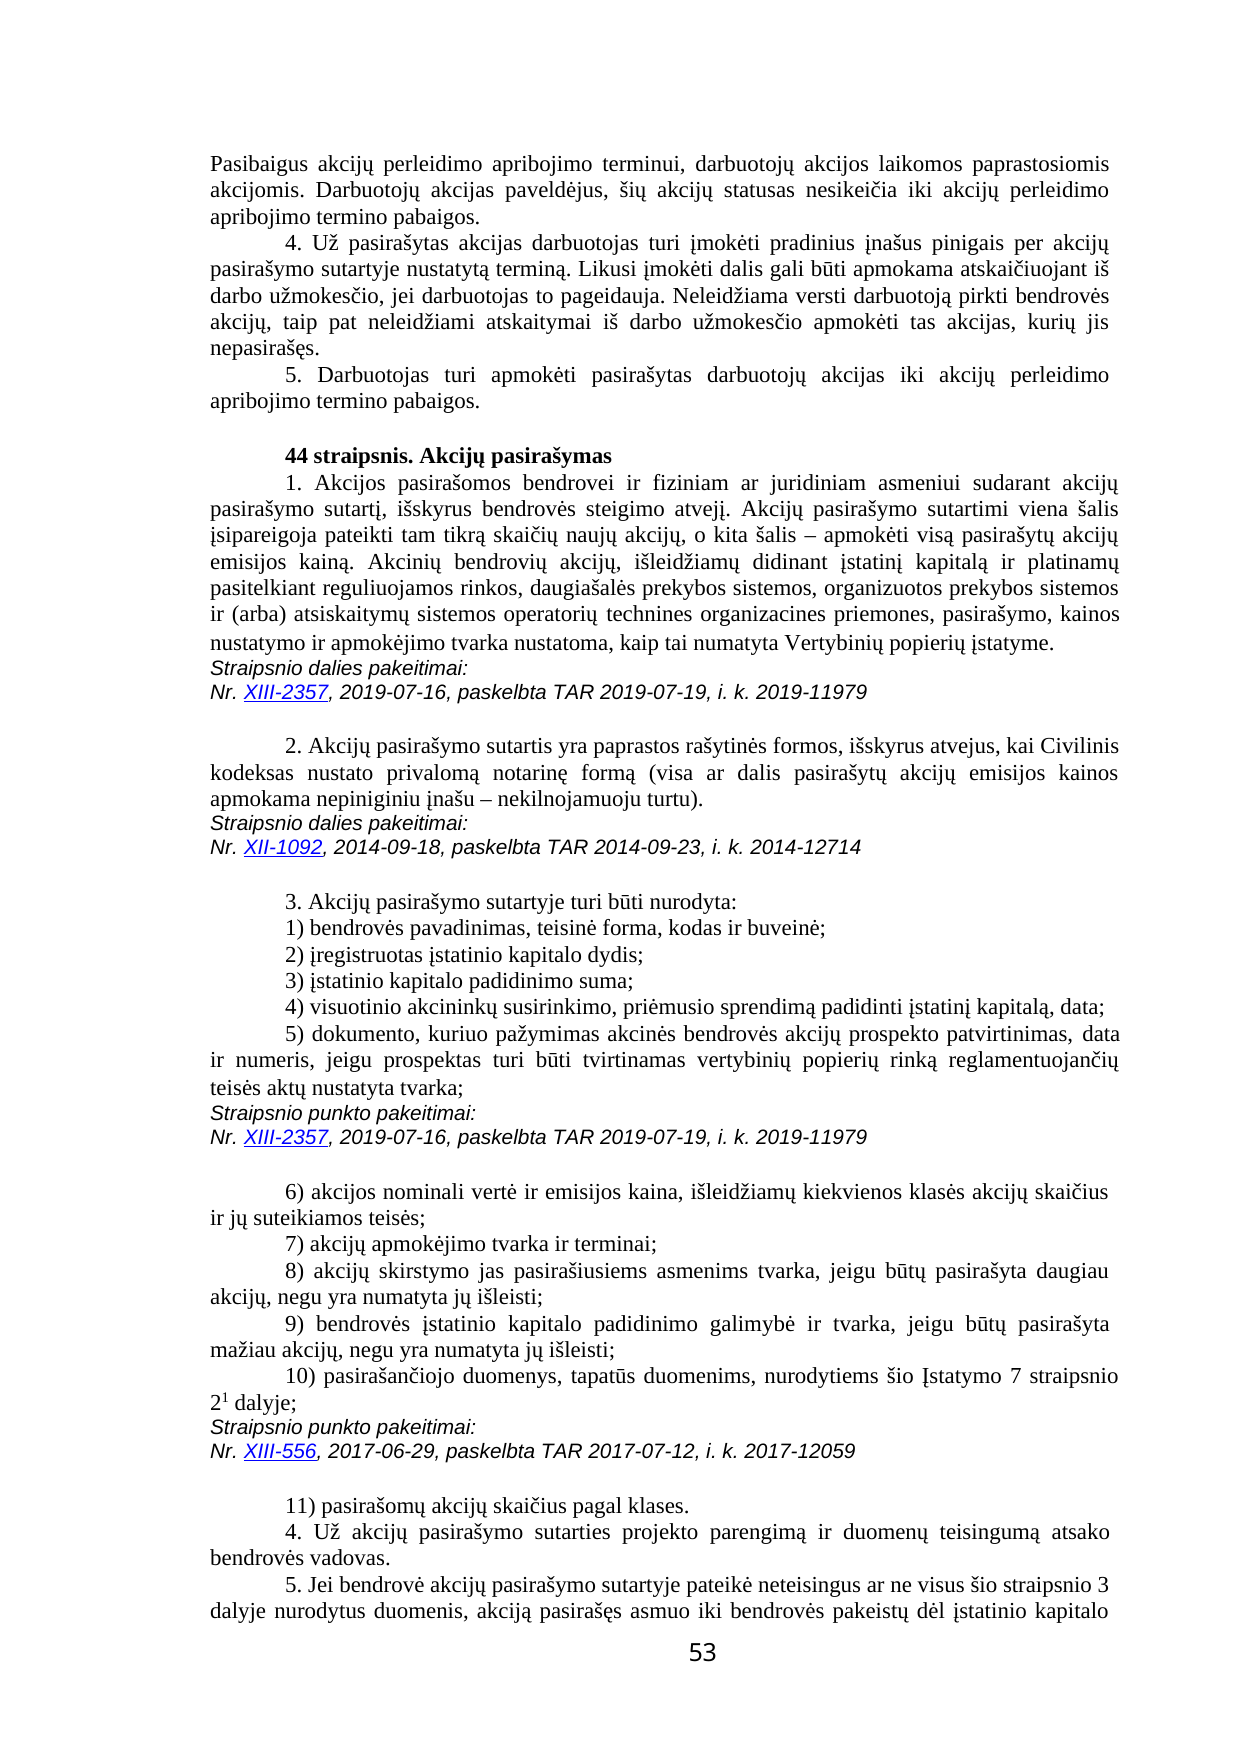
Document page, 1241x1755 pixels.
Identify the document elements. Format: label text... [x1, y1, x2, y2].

text 5. Darbuotojas turi apmokėti pasirašytas darbuotojų akcijas iki akcijų perleidimo apribojimo termino pabaigos. [210, 361, 1111, 413]
text Straipsnio punkto pakeitimai: [210, 1415, 1120, 1439]
text Straipsnio dalies pakeitimai: [210, 811, 1120, 835]
text 7) akcijų apmokėjimo tvarka ir terminai; [210, 1231, 1111, 1257]
text 4) visuotinio akcininkų susirinkimo, priėmusio sprendimą padidinti įstatinį kapitalą, data; [210, 993, 1111, 1020]
text 4. Už akcijų pasirašymo sutarties projekto parengimą ir duomenų teisingumą atsako bendrovės vadovas. [210, 1518, 1111, 1571]
text 4. Už pasirašytas akcijas darbuotojas turi įmokėti pradinius įnašus pinigais per akcijų pasirašymo sutartyje nustatytą terminą. Likusi įmokėti dalis gali būti apmokama atskaičiuojant iš darbo užmokesčio, jei darbuotojas to pageidauja. Neleidžiama versti darbuotoją pirkti bendrovės akcijų, taip pat neleidžiami atskaitymai iš darbo užmokesčio apmokėti tas akcijas, kurių jis nepasirašęs. [210, 229, 1111, 361]
text Nr. XIII-2357, 2019-07-16, paskelbta TAR 2019-07-19, i. k. 2019-11979 [210, 1125, 1120, 1149]
text 44 straipsnis. Akcijų pasirašymas [210, 442, 1111, 469]
text 8) akcijų skirstymo jas pasirašiusiems asmenims tvarka, jeigu būtų pasirašyta daugiau akcijų, negu yra numatyta jų išleisti; [210, 1257, 1111, 1309]
text 11) pasirašomų akcijų skaičius pagal klases. [210, 1492, 1111, 1518]
text 1. Akcijos pasirašomos bendrovei ir fiziniam ar juridiniam asmeniui sudarant akcijų pasirašymo sutartį, išskyrus bendrovės steigimo atvejį. Akcijų pasirašymo sutartimi viena šalis įsipareigoja pateikti tam tikrą skaičių naujų akcijų, o kita šalis – apmokėti visą pasirašytų akcijų emisijos kainą. Akcinių bendrovių akcijų, išleidžiamų didinant įstatinį kapitalą ir platinamų pasitelkiant reguliuojamos rinkos, daugiašalės prekybos sistemos, organizuotos prekybos sistemos ir (arba) atsiskaitymų sistemos operatorių technines organizacines priemones, pasirašymo, kainos nustatymo ir apmokėjimo tvarka nustatoma, kaip tai numatyta Vertybinių popierių įstatyme. [210, 469, 1120, 656]
text 3. Akcijų pasirašymo sutartyje turi būti nurodyta: [210, 888, 1111, 914]
text 5. Jei bendrovė akcijų pasirašymo sutartyje pateikė neteisingus ar ne visus šio straipsnio 3 dalyje nurodytus duomenis, akciją pasirašęs asmuo iki bendrovės pakeistų dėl įstatinio kapitalo [210, 1571, 1111, 1623]
text 9) bendrovės įstatinio kapitalo padidinimo galimybė ir tvarka, jeigu būtų pasirašyta mažiau akcijų, negu yra numatyta jų išleisti; [210, 1309, 1111, 1362]
text Nr. XIII-2357, 2019-07-16, paskelbta TAR 2019-07-19, i. k. 2019-11979 [210, 679, 1120, 703]
text 2) įregistruotas įstatinio kapitalo dydis; [210, 941, 1111, 967]
text Nr. XIII-556, 2017-06-29, paskelbta TAR 2017-07-12, i. k. 2017-12059 [210, 1439, 1120, 1463]
text 1) bendrovės pavadinimas, teisinė forma, kodas ir buveinė; [210, 914, 1111, 941]
text 2. Akcijų pasirašymo sutartis yra paprastos rašytinės formos, išskyrus atvejus, kai Civilinis kodeksas nustato privalomą notarinę formą (visa ar dalis pasirašytų akcijų emisijos kainos apmokama nepiniginiu įnašu – nekilnojamuoju turtu). [210, 732, 1120, 811]
text Straipsnio punkto pakeitimai: [210, 1101, 1120, 1125]
text Pasibaigus akcijų perleidimo apribojimo terminui, darbuotojų akcijos laikomos paprastosiomis akcijomis. Darbuotojų akcijas paveldėjus, šių akcijų statusas nesikeičia iki akcijų perleidimo apribojimo termino pabaigos. [210, 150, 1111, 229]
text Straipsnio dalies pakeitimai: [210, 656, 1120, 679]
text Nr. XII-1092, 2014-09-18, paskelbta TAR 2014-09-23, i. k. 2014-12714 [210, 835, 1120, 859]
text 10) pasirašančiojo duomenys, tapatūs duomenims, nurodytiems šio Įstatymo 7 straipsnio 21 dalyje; [210, 1362, 1120, 1415]
text 6) akcijos nominali vertė ir emisijos kaina, išleidžiamų kiekvienos klasės akcijų skaičius ir jų suteikiamos teisės; [210, 1178, 1111, 1231]
text 3) įstatinio kapitalo padidinimo suma; [210, 967, 1111, 993]
text 5) dokumento, kuriuo pažymimas akcinės bendrovės akcijų prospekto patvirtinimas, data ir numeris, jeigu prospektas turi būti tvirtinamas vertybinių popierių rinką reglamentuojančių teisės aktų nustatyta tvarka; [210, 1020, 1120, 1101]
